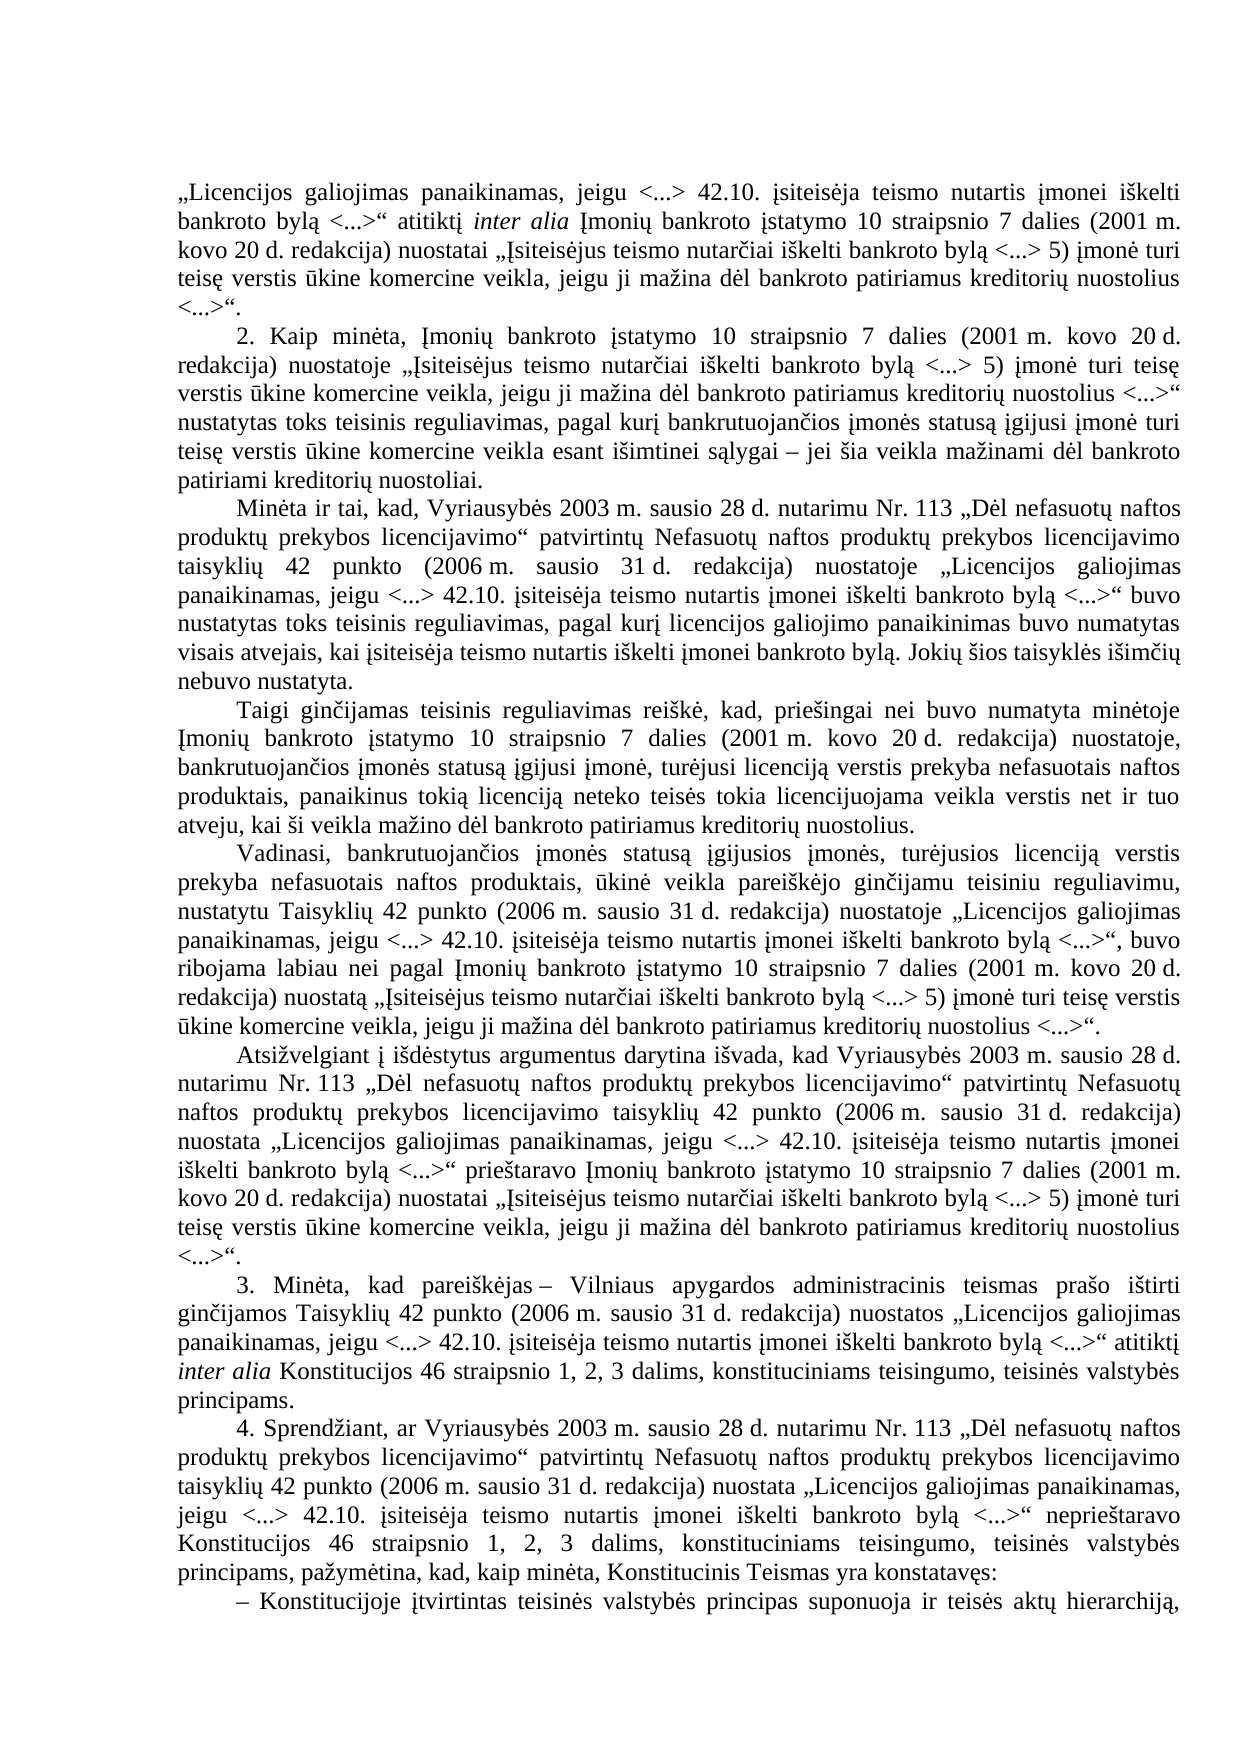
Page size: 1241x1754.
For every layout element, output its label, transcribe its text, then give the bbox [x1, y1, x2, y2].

text 3. Minėta, kad pareiškėjas – Vilniaus apygardos administracinis teismas prašo ištirti ginčijamos Taisyklių 42 punkto (2006 m. sausio 31 d. redakcija) nuostatos „Licencijos galiojimas panaikinamas, jeigu <...> 42.10. įsiteisėja teismo nutartis įmonei iškelti bankroto bylą <...>“ atitiktį inter alia Konstitucijos 46 straipsnio 1, 2, 3 dalims, konstituciniams teisingumo, teisinės valstybės principams. [177, 1270, 1181, 1413]
text 4. Sprendžiant, ar Vyriausybės 2003 m. sausio 28 d. nutarimu Nr. 113 „Dėl nefasuotų naftos produktų prekybos licencijavimo“ patvirtintų Nefasuotų naftos produktų prekybos licencijavimo taisyklių 42 punkto (2006 m. sausio 31 d. redakcija) nuostata „Licencijos galiojimas panaikinamas, jeigu <...> 42.10. įsiteisėja teismo nutartis įmonei iškelti bankroto bylą <...>“ neprieštaravo Konstitucijos 46 straipsnio 1, 2, 3 dalims, konstituciniams teisingumo, teisinės valstybės principams, pažymėtina, kad, kaip minėta, Konstitucinis Teismas yra konstatavęs: [177, 1413, 1181, 1586]
text Minėta ir tai, kad, Vyriausybės 2003 m. sausio 28 d. nutarimu Nr. 113 „Dėl nefasuotų naftos produktų prekybos licencijavimo“ patvirtintų Nefasuotų naftos produktų prekybos licencijavimo taisyklių 42 punkto (2006 m. sausio 31 d. redakcija) nuostatoje „Licencijos galiojimas panaikinamas, jeigu <...> 42.10. įsiteisėja teismo nutartis įmonei iškelti bankroto bylą <...>“ buvo nustatytas toks teisinis reguliavimas, pagal kurį licencijos galiojimo panaikinimas buvo numatytas visais atvejais, kai įsiteisėja teismo nutartis iškelti įmonei bankroto bylą. Jokių šios taisyklės išimčių nebuvo nustatyta. [177, 493, 1181, 695]
text Taigi ginčijamas teisinis reguliavimas reiškė, kad, priešingai nei buvo numatyta minėtoje Įmonių bankroto įstatymo 10 straipsnio 7 dalies (2001 m. kovo 20 d. redakcija) nuostatoje, bankrutuojančios įmonės statusą įgijusi įmonė, turėjusi licenciją verstis prekyba nefasuotais naftos produktais, panaikinus tokią licenciją neteko teisės tokia licencijuojama veikla verstis net ir tuo atveju, kai ši veikla mažino dėl bankroto patiriamus kreditorių nuostolius. [177, 695, 1181, 838]
text Vadinasi, bankrutuojančios įmonės statusą įgijusios įmonės, turėjusios licenciją verstis prekyba nefasuotais naftos produktais, ūkinė veikla pareiškėjo ginčijamu teisiniu reguliavimu, nustatytu Taisyklių 42 punkto (2006 m. sausio 31 d. redakcija) nuostatoje „Licencijos galiojimas panaikinamas, jeigu <...> 42.10. įsiteisėja teismo nutartis įmonei iškelti bankroto bylą <...>“, buvo ribojama labiau nei pagal Įmonių bankroto įstatymo 10 straipsnio 7 dalies (2001 m. kovo 20 d. redakcija) nuostatą „Įsiteisėjus teismo nutarčiai iškelti bankroto bylą <...> 5) įmonė turi teisę verstis ūkine komercine veikla, jeigu ji mažina dėl bankroto patiriamus kreditorių nuostolius <...>“. [177, 838, 1181, 1040]
text „Licencijos galiojimas panaikinamas, jeigu <...> 42.10. įsiteisėja teismo nutartis įmonei iškelti bankroto bylą <...>“ atitiktį inter alia Įmonių bankroto įstatymo 10 straipsnio 7 dalies (2001 m. kovo 20 d. redakcija) nuostatai „Įsiteisėjus teismo nutarčiai iškelti bankroto bylą <...> 5) įmonė turi teisę verstis ūkine komercine veikla, jeigu ji mažina dėl bankroto patiriamus kreditorių nuostolius <...>“. [177, 177, 1181, 321]
text 2. Kaip minėta, Įmonių bankroto įstatymo 10 straipsnio 7 dalies (2001 m. kovo 20 d. redakcija) nuostatoje „Įsiteisėjus teismo nutarčiai iškelti bankroto bylą <...> 5) įmonė turi teisę verstis ūkine komercine veikla, jeigu ji mažina dėl bankroto patiriamus kreditorių nuostolius <...>“ nustatytas toks teisinis reguliavimas, pagal kurį bankrutuojančios įmonės statusą įgijusi įmonė turi teisę verstis ūkine komercine veikla esant išimtinei sąlygai – jei šia veikla mažinami dėl bankroto patiriami kreditorių nuostoliai. [177, 321, 1181, 493]
text – Konstitucijoje įtvirtintas teisinės valstybės principas suponuoja ir teisės aktų hierarchiją, [177, 1586, 1181, 1615]
text Atsižvelgiant į išdėstytus argumentus darytina išvada, kad Vyriausybės 2003 m. sausio 28 d. nutarimu Nr. 113 „Dėl nefasuotų naftos produktų prekybos licencijavimo“ patvirtintų Nefasuotų naftos produktų prekybos licencijavimo taisyklių 42 punkto (2006 m. sausio 31 d. redakcija) nuostata „Licencijos galiojimas panaikinamas, jeigu <...> 42.10. įsiteisėja teismo nutartis įmonei iškelti bankroto bylą <...>“ prieštaravo Įmonių bankroto įstatymo 10 straipsnio 7 dalies (2001 m. kovo 20 d. redakcija) nuostatai „Įsiteisėjus teismo nutarčiai iškelti bankroto bylą <...> 5) įmonė turi teisę verstis ūkine komercine veikla, jeigu ji mažina dėl bankroto patiriamus kreditorių nuostolius <...>“. [177, 1040, 1181, 1270]
